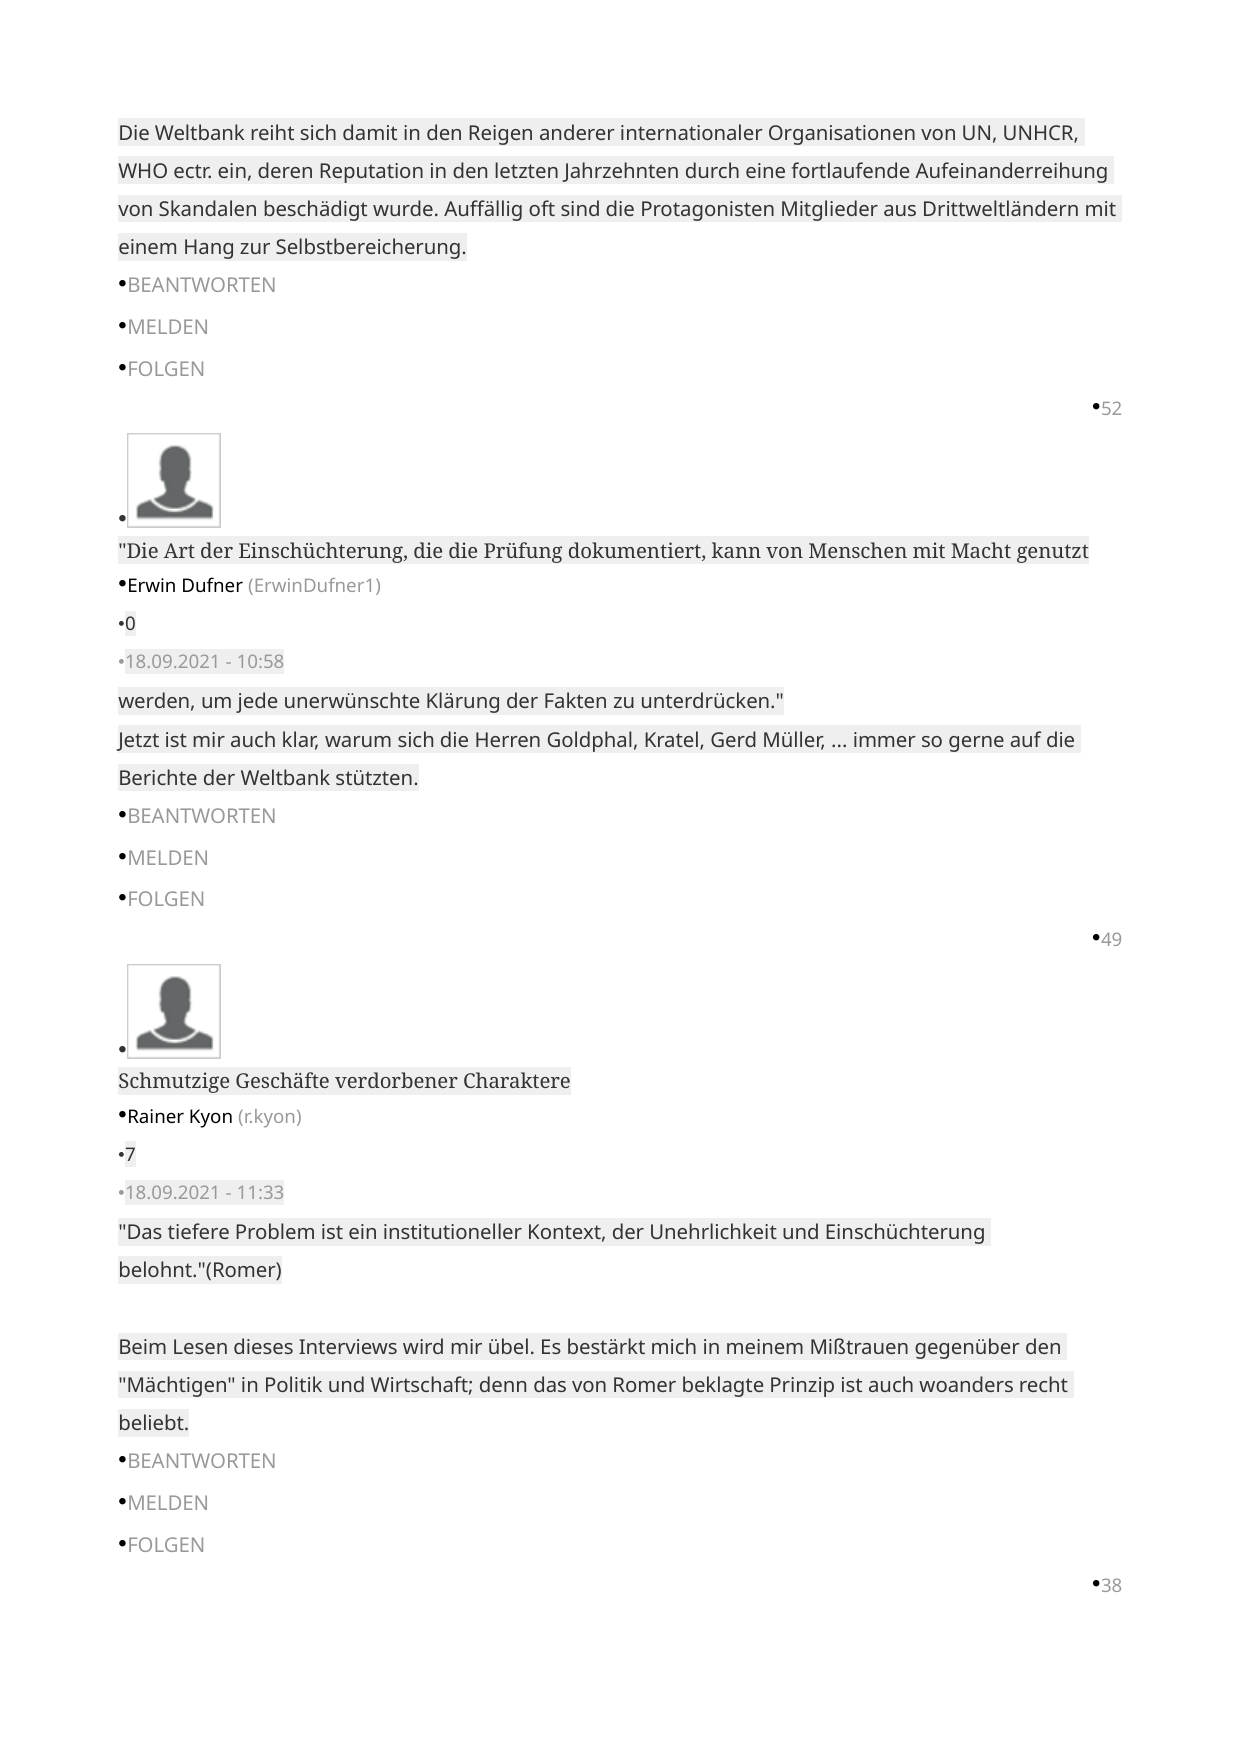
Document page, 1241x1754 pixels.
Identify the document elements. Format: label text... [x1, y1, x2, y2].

list BEANTWORTEN [118, 1447, 1122, 1475]
list 7 [118, 1141, 1122, 1167]
list FOLGEN [118, 1530, 1122, 1558]
list "Die Art der Einschüchterung, die die Prüfung dokumentiert, kann von Menschen mit Macht genutzt [118, 536, 1122, 564]
picture [127, 433, 221, 528]
list MELDEN [118, 313, 1122, 340]
list Rainer Kyon (r.kyon) [118, 1103, 1122, 1129]
list Die Weltbank reiht sich damit in den Reigen anderer internationaler Organisationen von UN, UNHCR, WHO ectr. ein, deren Reputation in den letzten Jahrzehnten durch eine fortlaufende Aufeinanderreihung von Skandalen beschädigt wurde. Auffällig oft sind die Protagonisten Mitglieder aus Drittweltländern mit einem Hang zur Selbstbereicherung. [118, 118, 1122, 261]
picture [127, 964, 221, 1059]
list MELDEN [118, 1489, 1122, 1516]
list 18.09.2021 - 10:58 [118, 649, 1122, 674]
list 18.09.2021 - 11:33 [118, 1179, 1122, 1205]
list Erwin Dufner (ErwinDufner1) [118, 572, 1122, 598]
list BEANTWORTEN [118, 271, 1122, 299]
list 52 [118, 396, 1122, 421]
list 49 [118, 926, 1122, 952]
list 38 [118, 1572, 1122, 1597]
list werden, um jede unerwünschte Klärung der Fakten zu unterdrücken." Jetzt ist mir auch klar, warum sich die Herren Goldphal, Kratel, Gerd Müller, ... immer so gerne auf die Berichte der Weltbank stützten. [118, 687, 1122, 791]
list FOLGEN [118, 354, 1122, 382]
list FOLGEN [118, 885, 1122, 913]
list BEANTWORTEN [118, 802, 1122, 829]
list MELDEN [118, 843, 1122, 871]
list Schmutzige Geschäfte verdorbener Charaktere [118, 1067, 1122, 1095]
list 0 [118, 611, 1122, 636]
list "Das tiefere Problem ist ein institutioneller Kontext, der Unehrlichkeit und Einschüchterung belohnt."(Romer) Beim Lesen dieses Interviews wird mir übel. Es bestärkt mich in meinem Mißtrauen gegenüber den "Mächtigen" in Politik und Wirtschaft; denn das von Romer beklagte Prinzip ist auch woanders recht beliebt. [118, 1218, 1122, 1437]
